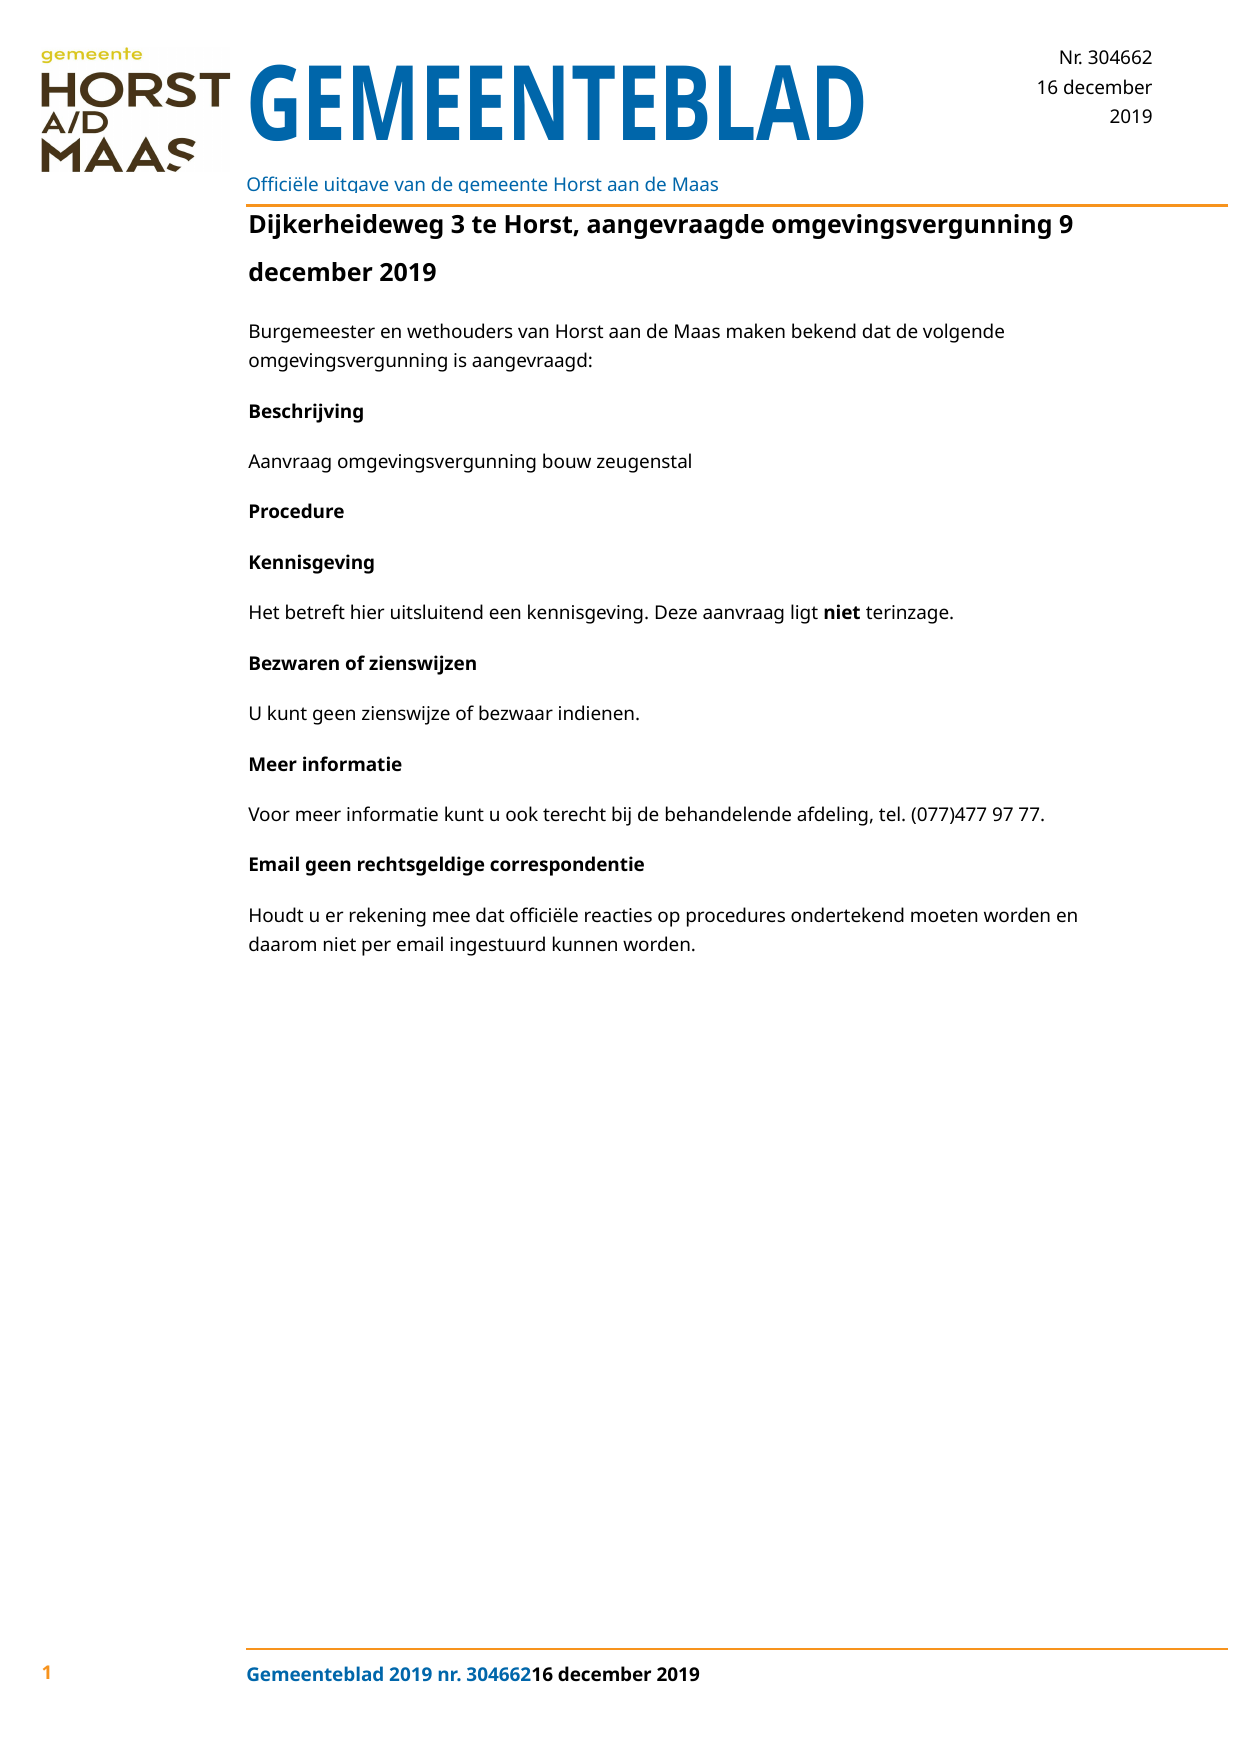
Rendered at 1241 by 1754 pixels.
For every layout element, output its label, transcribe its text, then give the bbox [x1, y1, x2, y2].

text Aanvraag omgevingsvergunning bouw zeugenstal [248, 448, 1152, 474]
text Bezwaren of zienswijzen [248, 650, 1152, 676]
text Burgemeester en wethouders van Horst aan de Maas maken bekend dat de volgende omgevingsvergunning is aangevraagd: [248, 318, 1152, 373]
text Kennisgeving [248, 549, 1152, 575]
text Het betreft hier uitsluitend een kennisgeving. Deze aanvraag ligt niet terinzage. [248, 599, 1152, 625]
text Procedure [248, 499, 1152, 524]
text Houdt u er rekening mee dat officiële reacties op procedures ondertekend moeten worden en daarom niet per email ingestuurd kunnen worden. [248, 902, 1152, 957]
text Email geen rechtsgeldige correspondentie [248, 852, 1152, 877]
text Beschrijving [248, 398, 1152, 424]
text Voor meer informatie kunt u ook terecht bij de behandelende afdeling, tel. (077)477 97 77. [248, 801, 1152, 827]
text Dijkerheideweg 3 te Horst, aangevraagde omgevingsvergunning 9 december 2019 [248, 207, 1152, 288]
picture [41, 47, 231, 172]
text U kunt geen zienswijze of bezwaar indienen. [248, 700, 1152, 726]
text Meer informatie [248, 751, 1152, 777]
